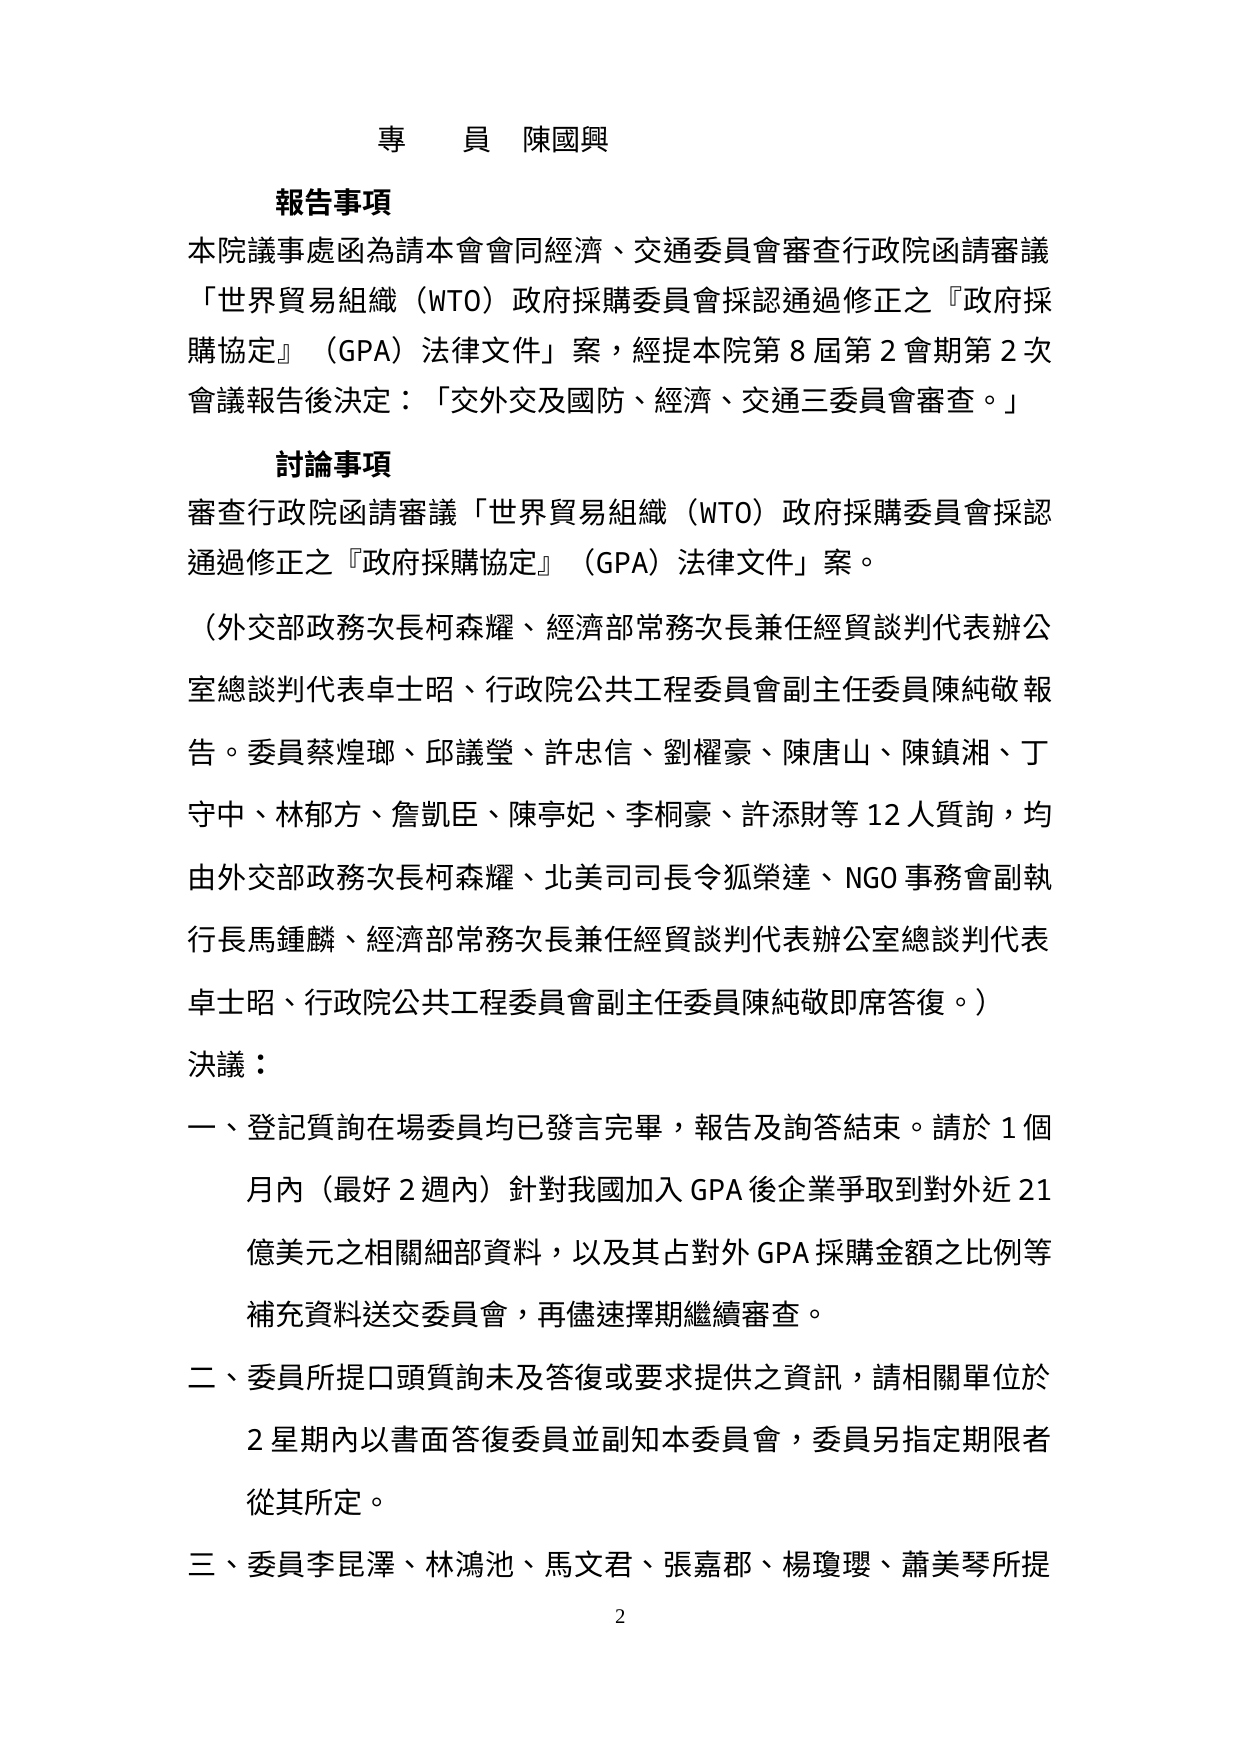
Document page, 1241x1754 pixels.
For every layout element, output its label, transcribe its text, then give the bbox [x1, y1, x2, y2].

text 審查行政院函請審議「世界貿易組織（WTO）政府採購委員會採認通過修正之『政府採購協定』（GPA）法律文件」案。 [187, 484, 1053, 584]
text 本院議事處函為請本會會同經濟、交通委員會審查行政院函請審議「世界貿易組織（WTO）政府採購委員會採認通過修正之『政府採購協定』（GPA）法律文件」案，經提本院第8屆第2會期第2次會議報告後決定：「交外交及國防、經濟、交通三委員會審查。」 [187, 221, 1053, 421]
text 討論事項 [187, 421, 1053, 484]
text 專 員 陳國興 [187, 96, 1053, 159]
text （外交部政務次長柯森耀、經濟部常務次長兼任經貿談判代表辦公室總談判代表卓士昭、行政院公共工程委員會副主任委員陳純敬報告。委員蔡煌瑯、邱議瑩、許忠信、劉櫂豪、陳唐山、陳鎮湘、丁守中、林郁方、詹凱臣、陳亭妃、李桐豪、許添財等12人質詢，均由外交部政務次長柯森耀、北美司司長令狐榮達、NGO事務會副執行長馬鍾麟、經濟部常務次長兼任經貿談判代表辦公室總談判代表卓士昭、行政院公共工程委員會副主任委員陳純敬即席答復。） [187, 584, 1053, 1021]
text 一、登記質詢在場委員均已發言完畢，報告及詢答結束。請於1個月內（最好2週內）針對我國加入GPA後企業爭取到對外近21億美元之相關細部資料，以及其占對外GPA採購金額之比例等補充資料送交委員會，再儘速擇期繼續審查。 [187, 1084, 1053, 1334]
text 二、委員所提口頭質詢未及答復或要求提供之資訊，請相關單位於2星期內以書面答復委員並副知本委員會，委員另指定期限者，從其所定。 [187, 1334, 1053, 1521]
text 三、委員李昆澤、林鴻池、馬文君、張嘉郡、楊瓊瓔、蕭美琴所提 [187, 1521, 1053, 1584]
text 報告事項 [187, 159, 1053, 221]
text 決議： [187, 1021, 1053, 1084]
